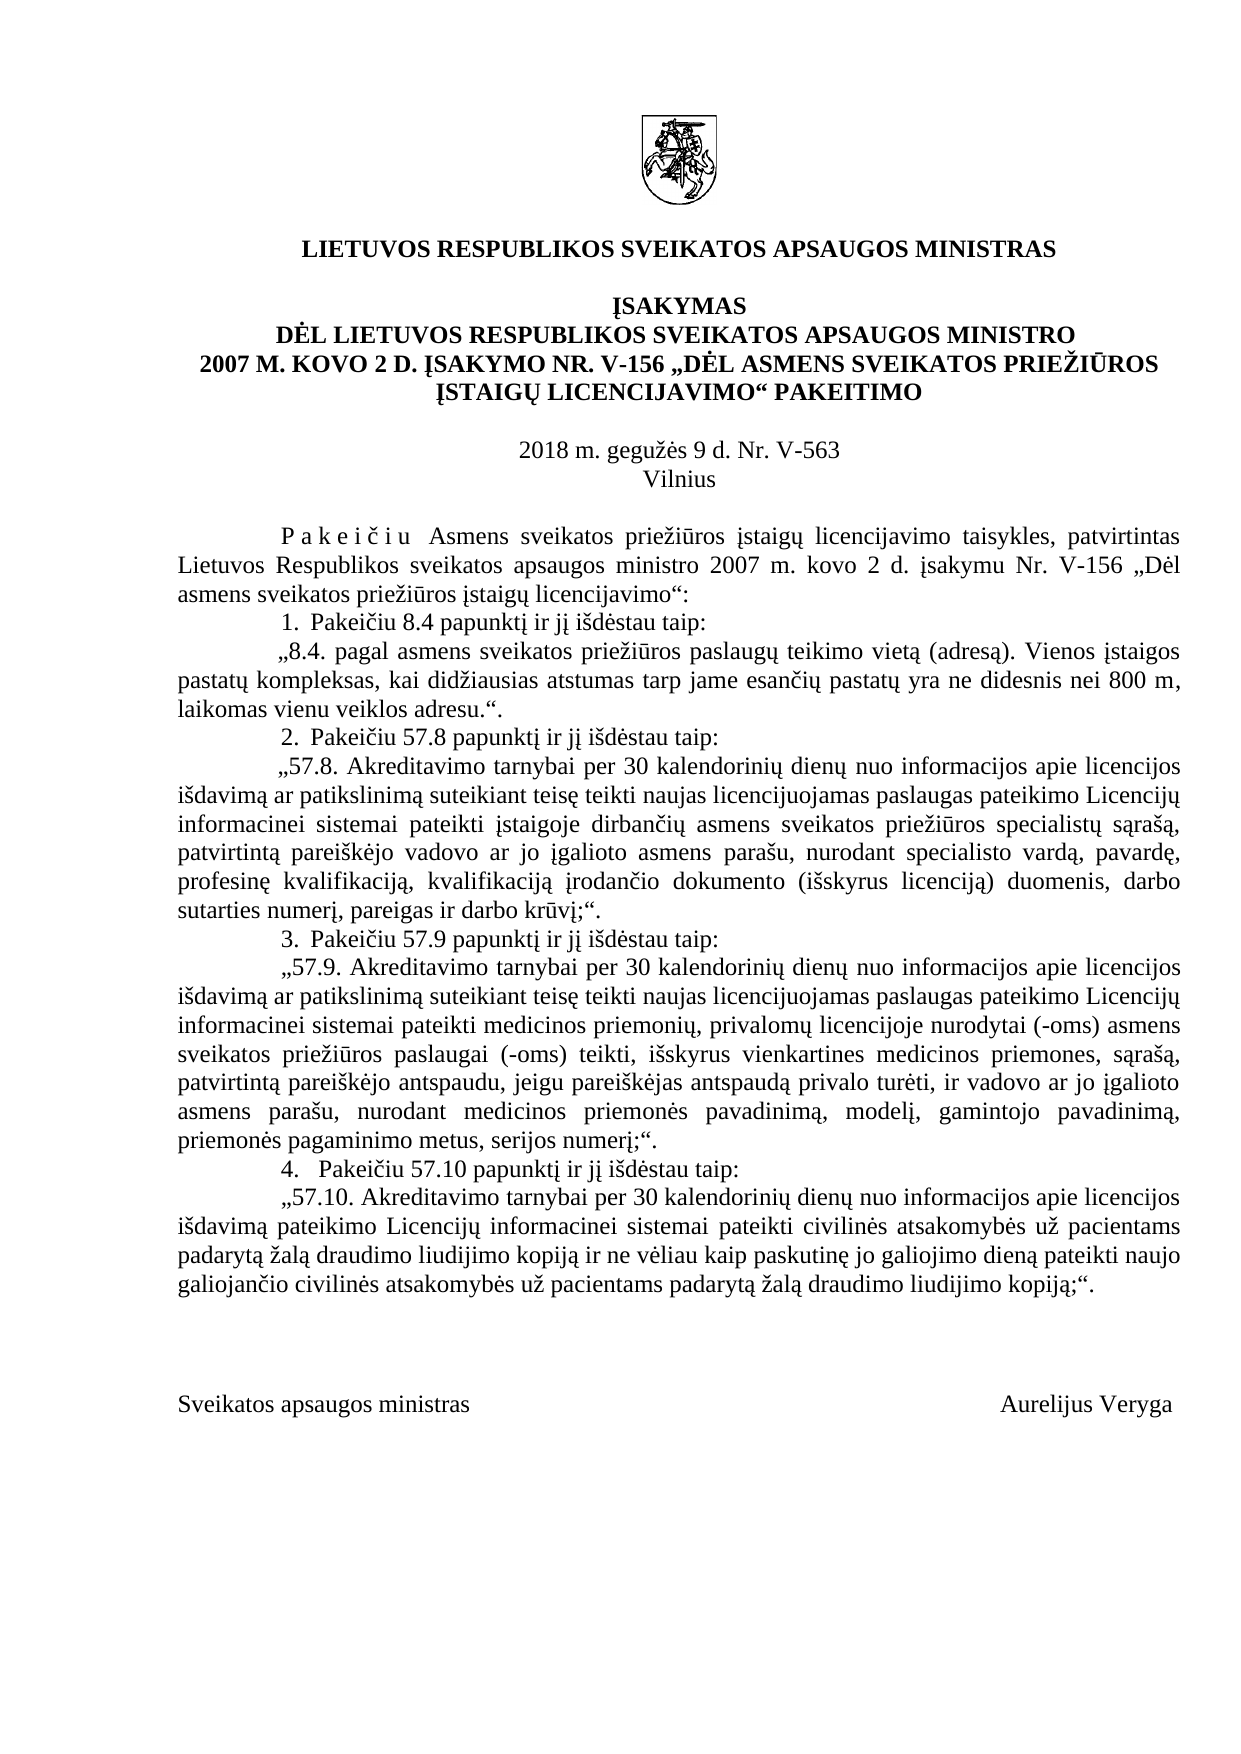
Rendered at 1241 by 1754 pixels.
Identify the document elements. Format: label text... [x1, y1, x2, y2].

text Sveikatos apsaugos ministras Aurelijus Veryga [177, 1389, 1181, 1418]
text „57.8. Akreditavimo tarnybai per 30 kalendorinių dienų nuo informacijos apie licencijos išdavimą ar patikslinimą suteikiant teisę teikti naujas licencijuojamas paslaugas pateikimo Licencijų informacinei sistemai pateikti įstaigoje dirbančių asmens sveikatos priežiūros specialistų sąrašą, patvirtintą pareiškėjo vadovo ar jo įgalioto asmens parašu, nurodant specialisto vardą, pavardę, profesinę kvalifikaciją, kvalifikaciją įrodančio dokumento (išskyrus licenciją) duomenis, darbo sutarties numerį, pareigas ir darbo krūvį;“. [177, 751, 1181, 924]
text 3. Pakeičiu 57.9 papunktį ir jį išdėstau taip: [281, 924, 1181, 952]
text Pakeičiu Asmens sveikatos priežiūros įstaigų licencijavimo taisykles, patvirtintas Lietuvos Respublikos sveikatos apsaugos ministro 2007 m. kovo 2 d. įsakymu Nr. V-156 „Dėl asmens sveikatos priežiūros įstaigų licencijavimo“: [177, 521, 1181, 607]
text Vilnius [177, 464, 1181, 492]
text DĖL LIETUVOS RESPUBLIKOS SVEIKATOS APSAUGOS MINISTRO 2007 M. KOVO 2 D. ĮSAKYMO NR. V-156 „DĖL ASMENS SVEIKATOS PRIEŽIŪROS ĮSTAIGŲ LICENCIJAVIMO“ PAKEITIMO [177, 320, 1181, 406]
text LIETUVOS RESPUBLIKOS SVEIKATOS APSAUGOS MINISTRAS [177, 234, 1181, 262]
text 4. Pakeičiu 57.10 papunktį ir jį išdėstau taip: [281, 1154, 1181, 1182]
text 1. Pakeičiu 8.4 papunktį ir jį išdėstau taip: [281, 607, 1181, 636]
text 2018 m. gegužės 9 d. Nr. V-563 [177, 435, 1181, 464]
text „8.4. pagal asmens sveikatos priežiūros paslaugų teikimo vietą (adresą). Vienos įstaigos pastatų kompleksas, kai didžiausias atstumas tarp jame esančių pastatų yra ne didesnis nei 800 m, laikomas vienu veiklos adresu.“. [177, 636, 1181, 722]
text „57.9. Akreditavimo tarnybai per 30 kalendorinių dienų nuo informacijos apie licencijos išdavimą ar patikslinimą suteikiant teisę teikti naujas licencijuojamas paslaugas pateikimo Licencijų informacinei sistemai pateikti medicinos priemonių, privalomų licencijoje nurodytai (-oms) asmens sveikatos priežiūros paslaugai (-oms) teikti, išskyrus vienkartines medicinos priemones, sąrašą, patvirtintą pareiškėjo antspaudu, jeigu pareiškėjas antspaudą privalo turėti, ir vadovo ar jo įgalioto asmens parašu, nurodant medicinos priemonės pavadinimą, modelį, gamintojo pavadinimą, priemonės pagaminimo metus, serijos numerį;“. [177, 952, 1181, 1154]
text 2. Pakeičiu 57.8 papunktį ir jį išdėstau taip: [281, 722, 1181, 751]
text ĮSAKYMAS [177, 291, 1181, 320]
text „57.10. Akreditavimo tarnybai per 30 kalendorinių dienų nuo informacijos apie licencijos išdavimą pateikimo Licencijų informacinei sistemai pateikti civilinės atsakomybės už pacientams padarytą žalą draudimo liudijimo kopiją ir ne vėliau kaip paskutinę jo galiojimo dieną pateikti naujo galiojančio civilinės atsakomybės už pacientams padarytą žalą draudimo liudijimo kopiją;“. [177, 1182, 1181, 1297]
